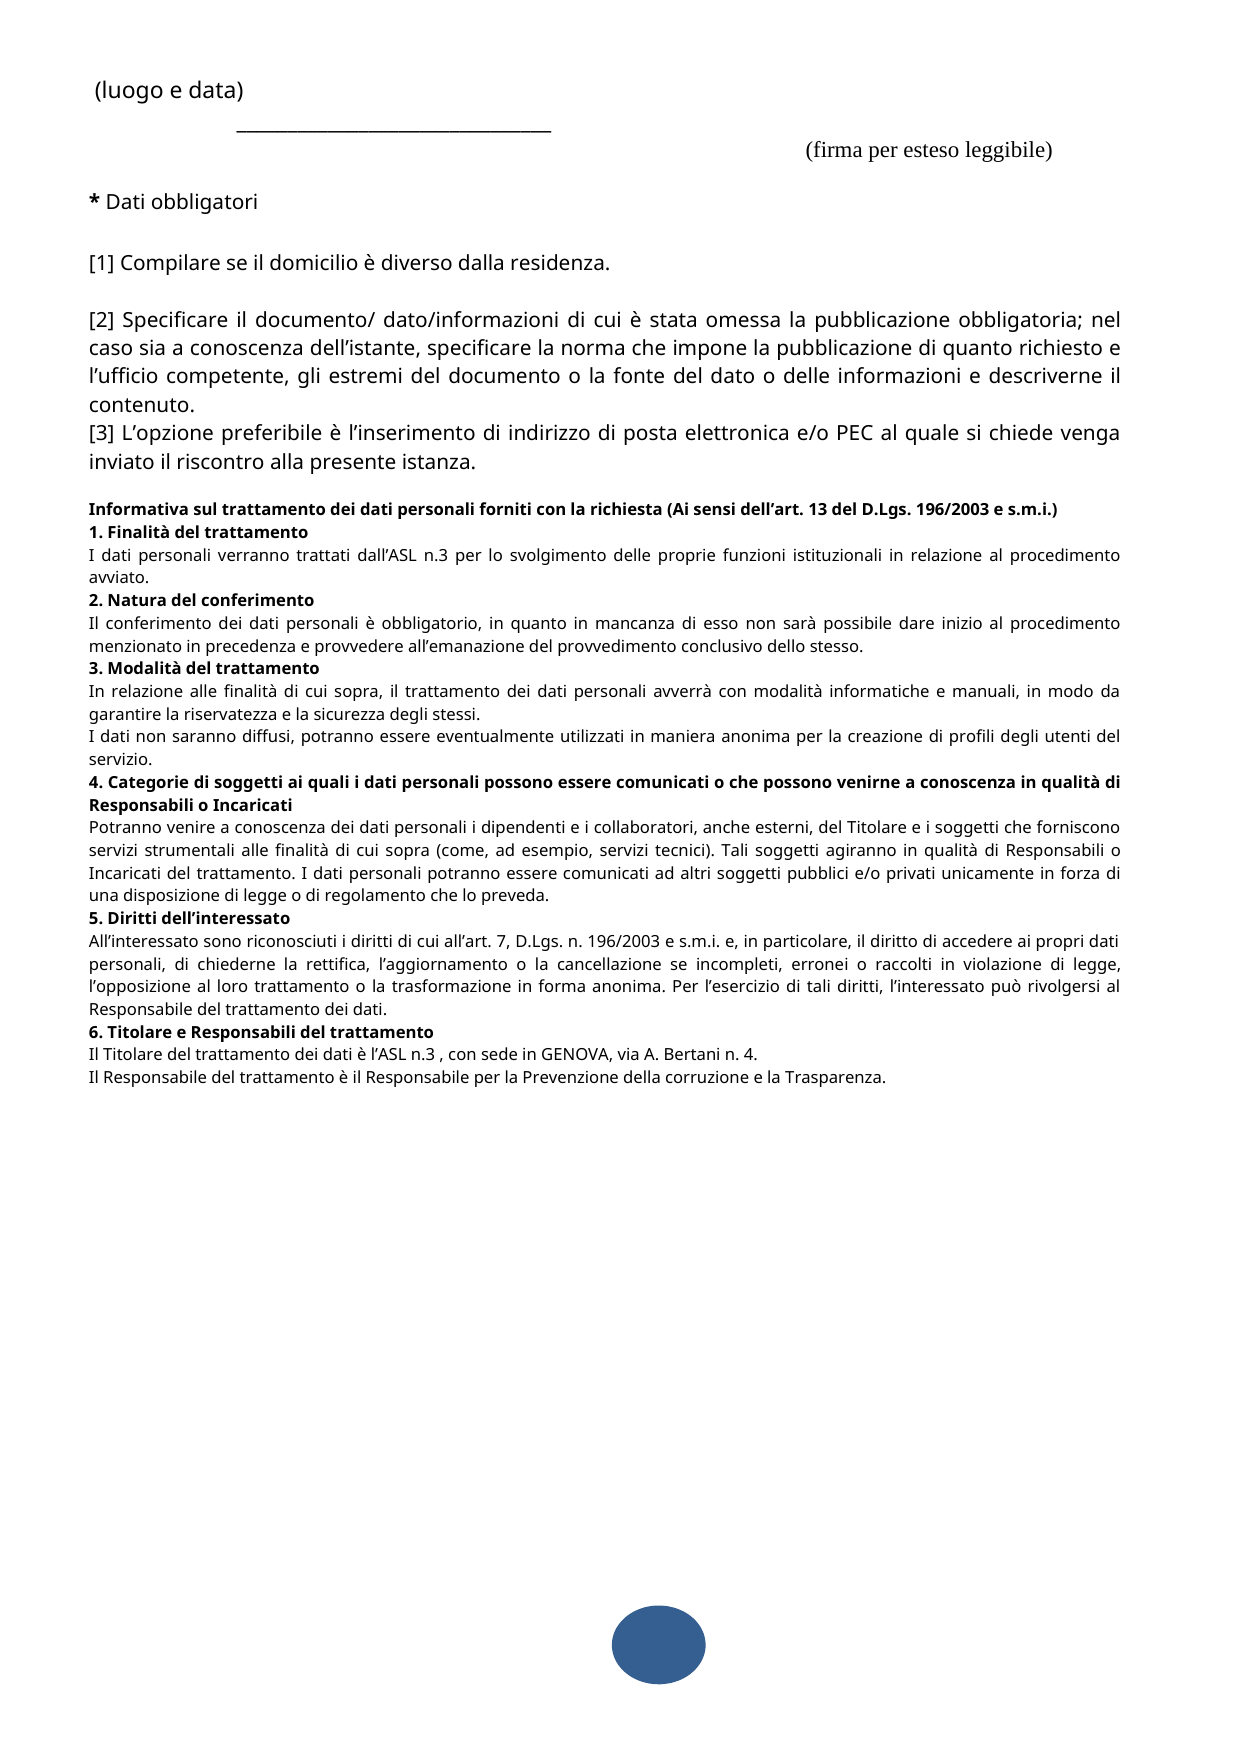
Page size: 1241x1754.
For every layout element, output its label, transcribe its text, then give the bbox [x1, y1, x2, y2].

text 2. Natura del conferimento [89, 589, 1122, 612]
text * Dati obbligatori [89, 187, 1122, 215]
text 1. Finalità del trattamento [89, 521, 1122, 543]
text Il Titolare del trattamento dei dati è l’ASL n.3 , con sede in GENOVA, via A. Bertani n. 4. [89, 1043, 1122, 1066]
text Il Responsabile del trattamento è il Responsabile per la Prevenzione della corruzione e la Trasparenza. [89, 1066, 1122, 1088]
text 3. Modalità del trattamento [89, 657, 1122, 680]
text [3] L’opzione preferibile è l’inserimento di indirizzo di posta elettronica e/o PEC al quale si chiede venga inviato il riscontro alla presente istanza. [89, 418, 1122, 475]
text In relazione alle finalità di cui sopra, il trattamento dei dati personali avverrà con modalità informatiche e manuali, in modo da garantire la riservatezza e la sicurezza degli stessi. [89, 680, 1122, 725]
text Potranno venire a conoscenza dei dati personali i dipendenti e i collaboratori, anche esterni, del Titolare e i soggetti che forniscono servizi strumentali alle finalità di cui sopra (come, ad esempio, servizi tecnici). Tali soggetti agiranno in qualità di Responsabili o Incaricati del trattamento. I dati personali potranno essere comunicati ad altri soggetti pubblici e/o privati unicamente in forza di una disposizione di legge o di regolamento che lo preveda. [89, 816, 1122, 907]
text I dati personali verranno trattati dall’ASL n.3 per lo svolgimento delle proprie funzioni istituzionali in relazione al procedimento avviato. [89, 543, 1122, 589]
text 4. Categorie di soggetti ai quali i dati personali possono essere comunicati o che possono venirne a conoscenza in qualità di Responsabili o Incaricati [89, 771, 1122, 816]
text (luogo e data) _______________________________ [89, 74, 1122, 136]
text Informativa sul trattamento dei dati personali forniti con la richiesta (Ai sensi dell’art. 13 del D.Lgs. 196/2003 e s.m.i.) [89, 498, 1122, 521]
text All’interessato sono riconosciuti i diritti di cui all’art. 7, D.Lgs. n. 196/2003 e s.m.i. e, in particolare, il diritto di accedere ai propri dati personali, di chiederne la rettifica, l’aggiornamento o la cancellazione se incompleti, erronei o raccolti in violazione di legge, l’opposizione al loro trattamento o la trasformazione in forma anonima. Per l’esercizio di tali diritti, l’interessato può rivolgersi al Responsabile del trattamento dei dati. [89, 929, 1122, 1020]
text 5. Diritti dell’interessato [89, 907, 1122, 929]
text I dati non saranno diffusi, potranno essere eventualmente utilizzati in maniera anonima per la creazione di profili degli utenti del servizio. [89, 725, 1122, 771]
text [2] Specificare il documento/ dato/informazioni di cui è stata omessa la pubblicazione obbligatoria; nel caso sia a conoscenza dell’istante, specificare la norma che impone la pubblicazione di quanto richiesto e l’ufficio competente, gli estremi del documento o la fonte del dato o delle informazioni e descriverne il contenuto. [89, 305, 1122, 418]
text Il conferimento dei dati personali è obbligatorio, in quanto in mancanza di esso non sarà possibile dare inizio al procedimento menzionato in precedenza e provvedere all’emanazione del provvedimento conclusivo dello stesso. [89, 612, 1122, 657]
text 6. Titolare e Responsabili del trattamento [89, 1020, 1122, 1043]
text (firma per esteso leggibile) [89, 136, 1122, 163]
text [1] Compilare se il domicilio è diverso dalla residenza. [89, 248, 1122, 276]
